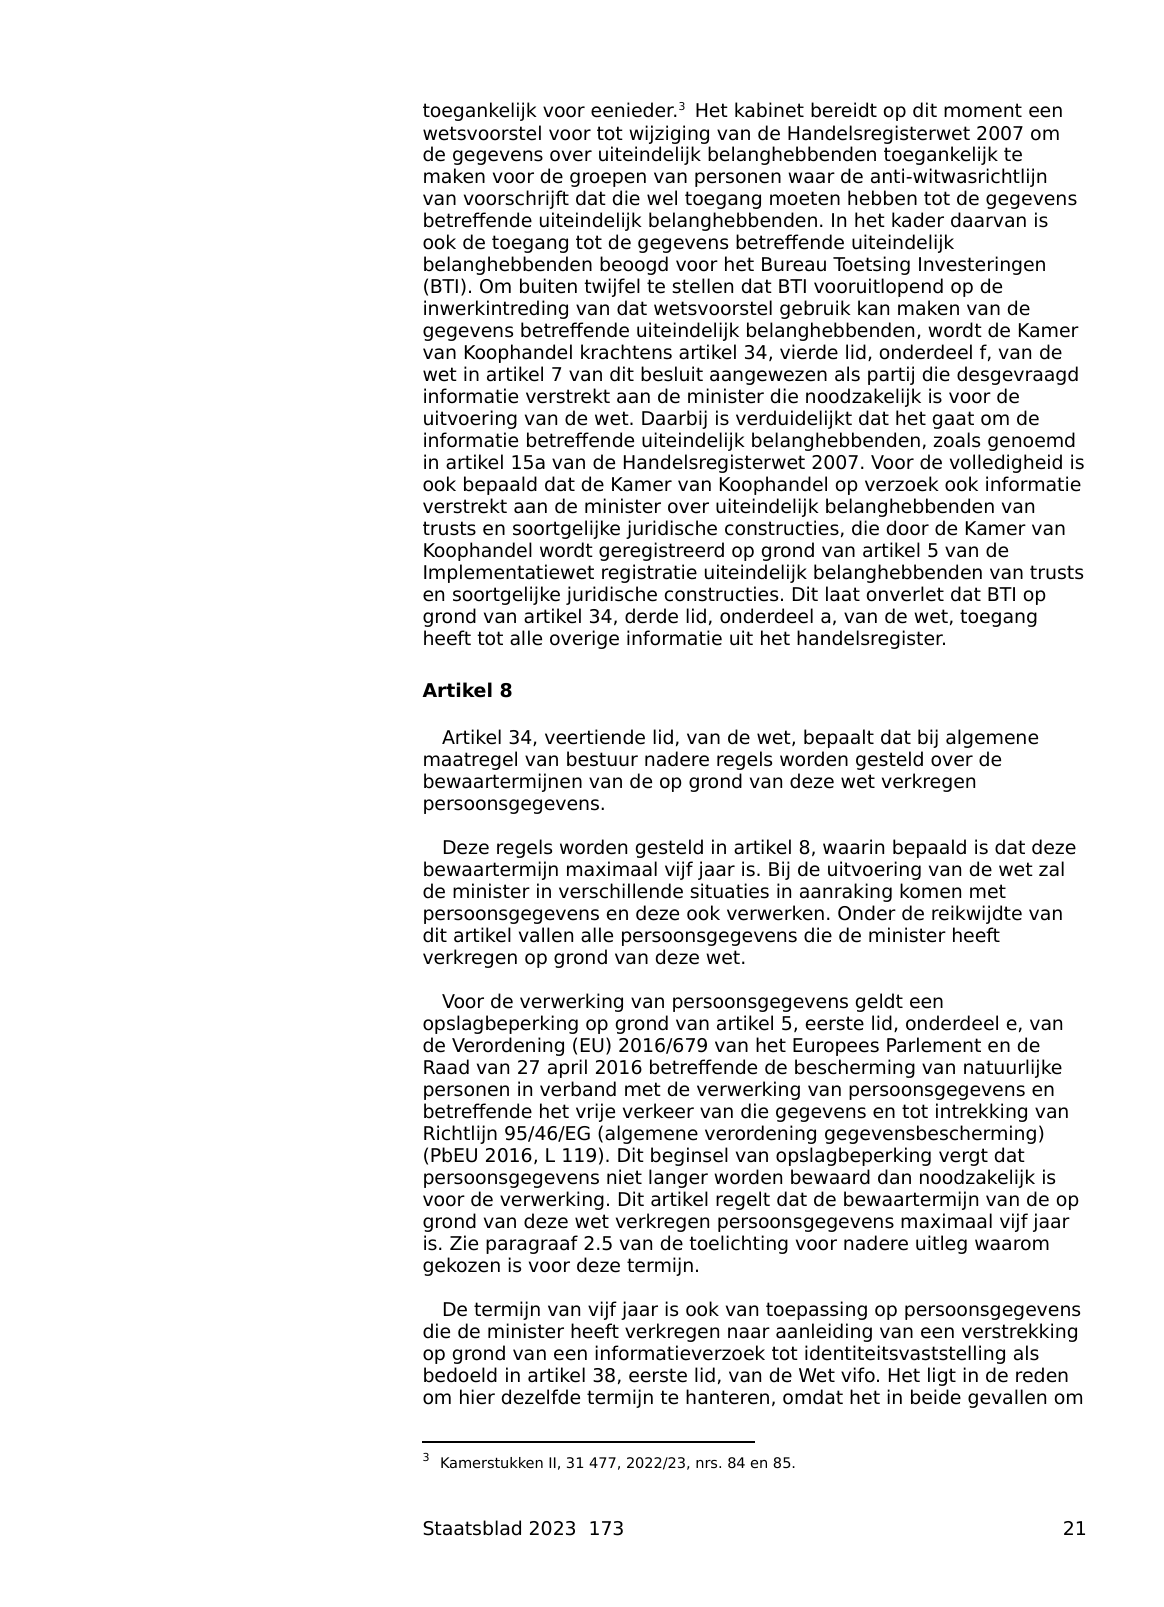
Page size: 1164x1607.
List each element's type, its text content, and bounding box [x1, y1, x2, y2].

text Kamerstukken II, 31 477, 2022/23, nrs. 84 en 85. [422, 1451, 1087, 1473]
text Artikel 34, veertiende lid, van de wet, bepaalt dat bij algemene maatregel van bestuur nadere regels worden gesteld over de bewaartermijnen van de op grond van deze wet verkregen persoonsgegevens. [422, 727, 1087, 815]
text Voor de verwerking van persoonsgegevens geldt een opslagbeperking op grond van artikel 5, eerste lid, onderdeel e, van de Verordening (EU) 2016/679 van het Europees Parlement en de Raad van 27 april 2016 betreffende de bescherming van natuurlijke personen in verband met de verwerking van persoonsgegevens en betreffende het vrije verkeer van die gegevens en tot intrekking van Richtlijn 95/46/EG (algemene verordening gegevensbescherming) (PbEU 2016, L 119). Dit beginsel van opslagbeperking vergt dat persoonsgegevens niet langer worden bewaard dan noodzakelijk is voor de verwerking. Dit artikel regelt dat de bewaartermijn van de op grond van deze wet verkregen persoonsgegevens maximaal vijf jaar is. Zie paragraaf 2.5 van de toelichting voor nadere uitleg waarom gekozen is voor deze termijn. [422, 991, 1087, 1277]
text toegankelijk voor eenieder. Het kabinet bereidt op dit moment een wetsvoorstel voor tot wijziging van de Handelsregisterwet 2007 om de gegevens over uiteindelijk belanghebbenden toegankelijk te maken voor de groepen van personen waar de anti-witwasrichtlijn van voorschrijft dat die wel toegang moeten hebben tot de gegevens betreffende uiteindelijk belanghebbenden. In het kader daarvan is ook de toegang tot de gegevens betreffende uiteindelijk belanghebbenden beoogd voor het Bureau Toetsing Investeringen (BTI). Om buiten twijfel te stellen dat BTI vooruitlopend op de inwerkintreding van dat wetsvoorstel gebruik kan maken van de gegevens betreffende uiteindelijk belanghebbenden, wordt de Kamer van Koophandel krachtens artikel 34, vierde lid, onderdeel f, van de wet in artikel 7 van dit besluit aangewezen als partij die desgevraagd informatie verstrekt aan de minister die noodzakelijk is voor de uitvoering van de wet. Daarbij is verduidelijkt dat het gaat om de informatie betreffende uiteindelijk belanghebbenden, zoals genoemd in artikel 15a van de Handelsregisterwet 2007. Voor de volledigheid is ook bepaald dat de Kamer van Koophandel op verzoek ook informatie verstrekt aan de minister over uiteindelijk belanghebbenden van trusts en soortgelijke juridische constructies, die door de Kamer van Koophandel wordt geregistreerd op grond van artikel 5 van de Implementatiewet registratie uiteindelijk belanghebbenden van trusts en soortgelijke juridische constructies. Dit laat onverlet dat BTI op grond van artikel 34, derde lid, onderdeel a, van de wet, toegang heeft tot alle overige informatie uit het handelsregister. [422, 100, 1087, 650]
subtitle Artikel 8 [422, 680, 1087, 702]
text Deze regels worden gesteld in artikel 8, waarin bepaald is dat deze bewaartermijn maximaal vijf jaar is. Bij de uitvoering van de wet zal de minister in verschillende situaties in aanraking komen met persoonsgegevens en deze ook verwerken. Onder de reikwijdte van dit artikel vallen alle persoonsgegevens die de minister heeft verkregen op grond van deze wet. [422, 837, 1087, 969]
text De termijn van vijf jaar is ook van toepassing op persoonsgegevens die de minister heeft verkregen naar aanleiding van een verstrekking op grond van een informatieverzoek tot identiteitsvaststelling als bedoeld in artikel 38, eerste lid, van de Wet vifo. Het ligt in de reden om hier dezelfde termijn te hanteren, omdat het in beide gevallen om [422, 1299, 1087, 1409]
